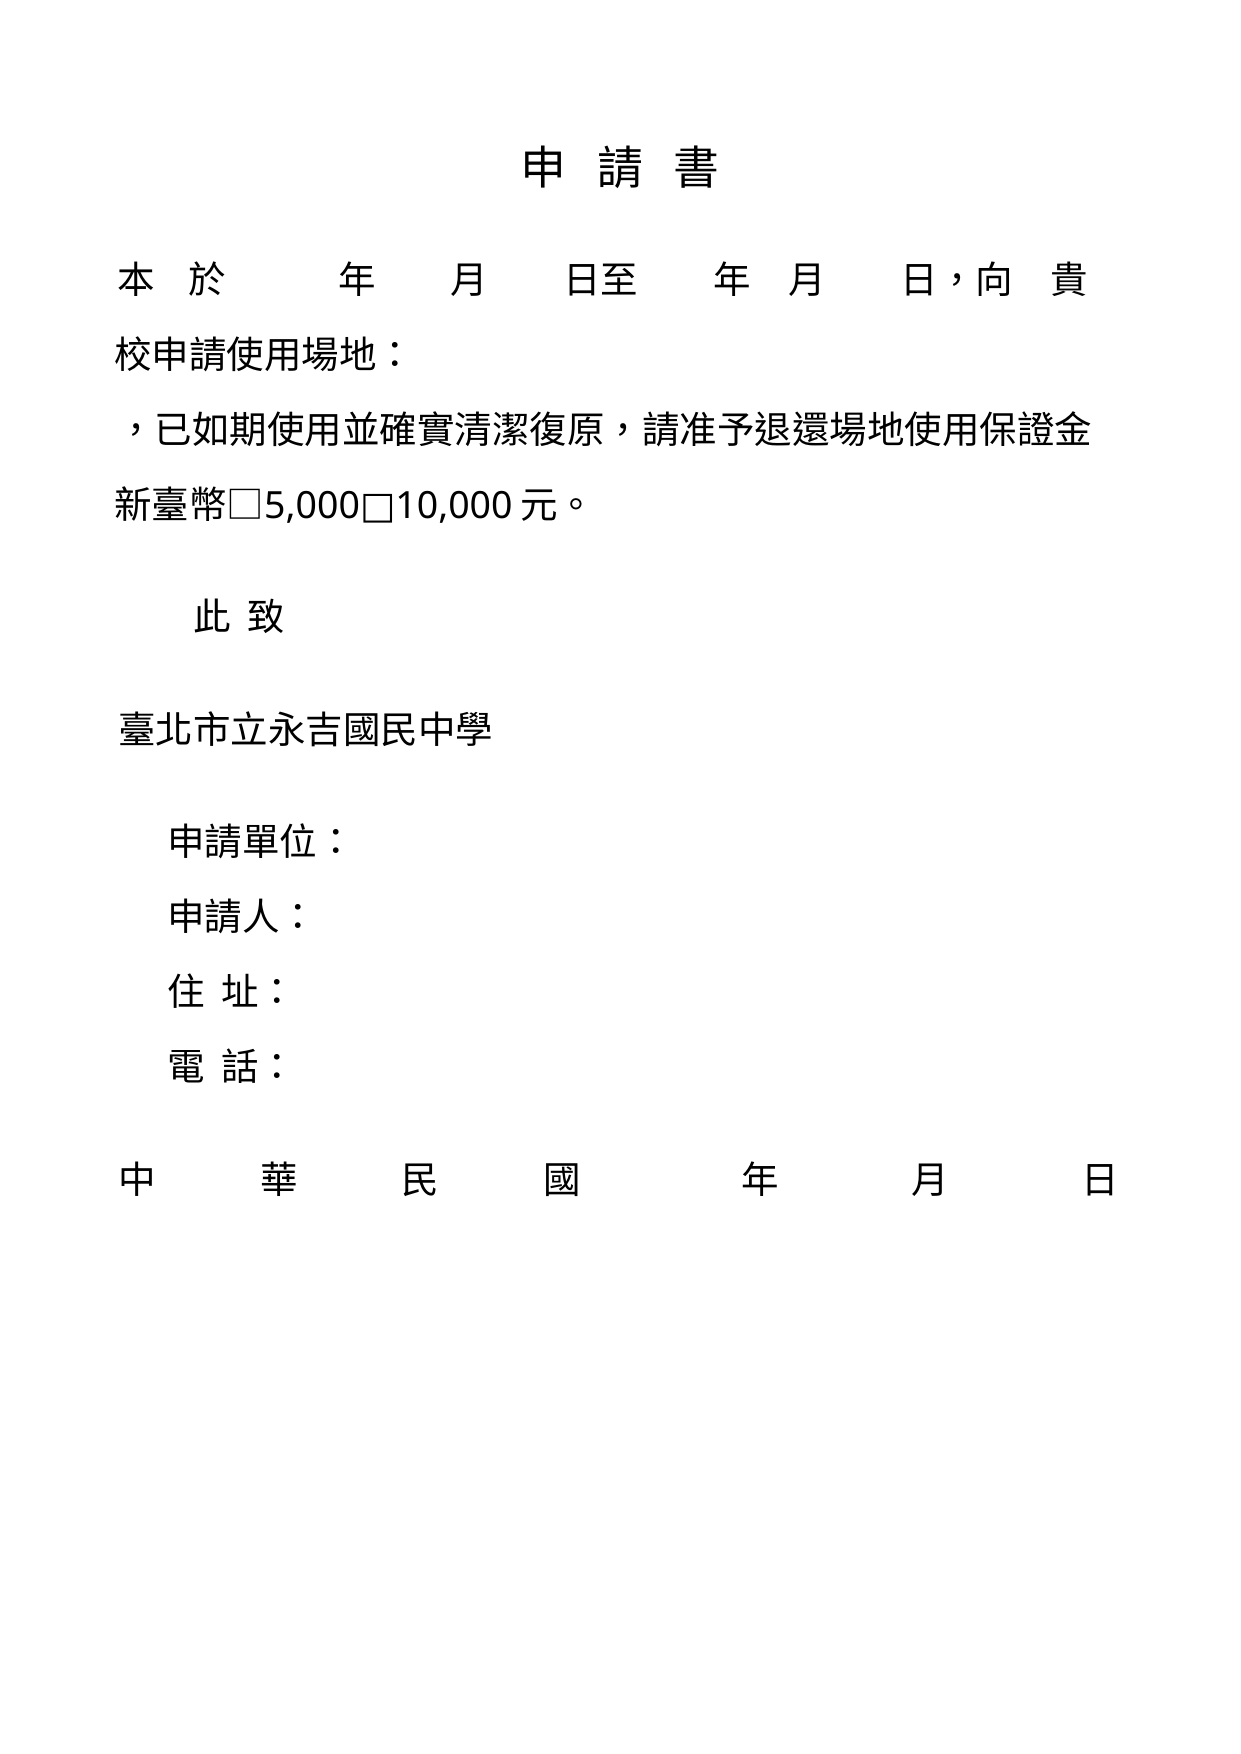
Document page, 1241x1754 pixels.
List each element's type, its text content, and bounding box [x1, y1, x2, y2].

text 申請人： [118, 877, 1122, 952]
text 此 致 [118, 577, 1122, 652]
text 本 於 年 月 日至 年 月 日，向 貴校申請使用場地： [114, 239, 1122, 389]
text 中 華 民 國 年 月 日 [118, 1139, 1122, 1214]
text ，已如期使用並確實清潔復原，請准予退還場地使用保證金新臺幣□5,000□10,000元。 [114, 389, 1122, 539]
text 電 話： [118, 1027, 1122, 1102]
text 住 址： [118, 952, 1122, 1027]
text 申請單位： [118, 802, 1122, 877]
text 申 請 書 [118, 127, 1122, 202]
text 臺北市立永吉國民中學 [118, 689, 1122, 764]
